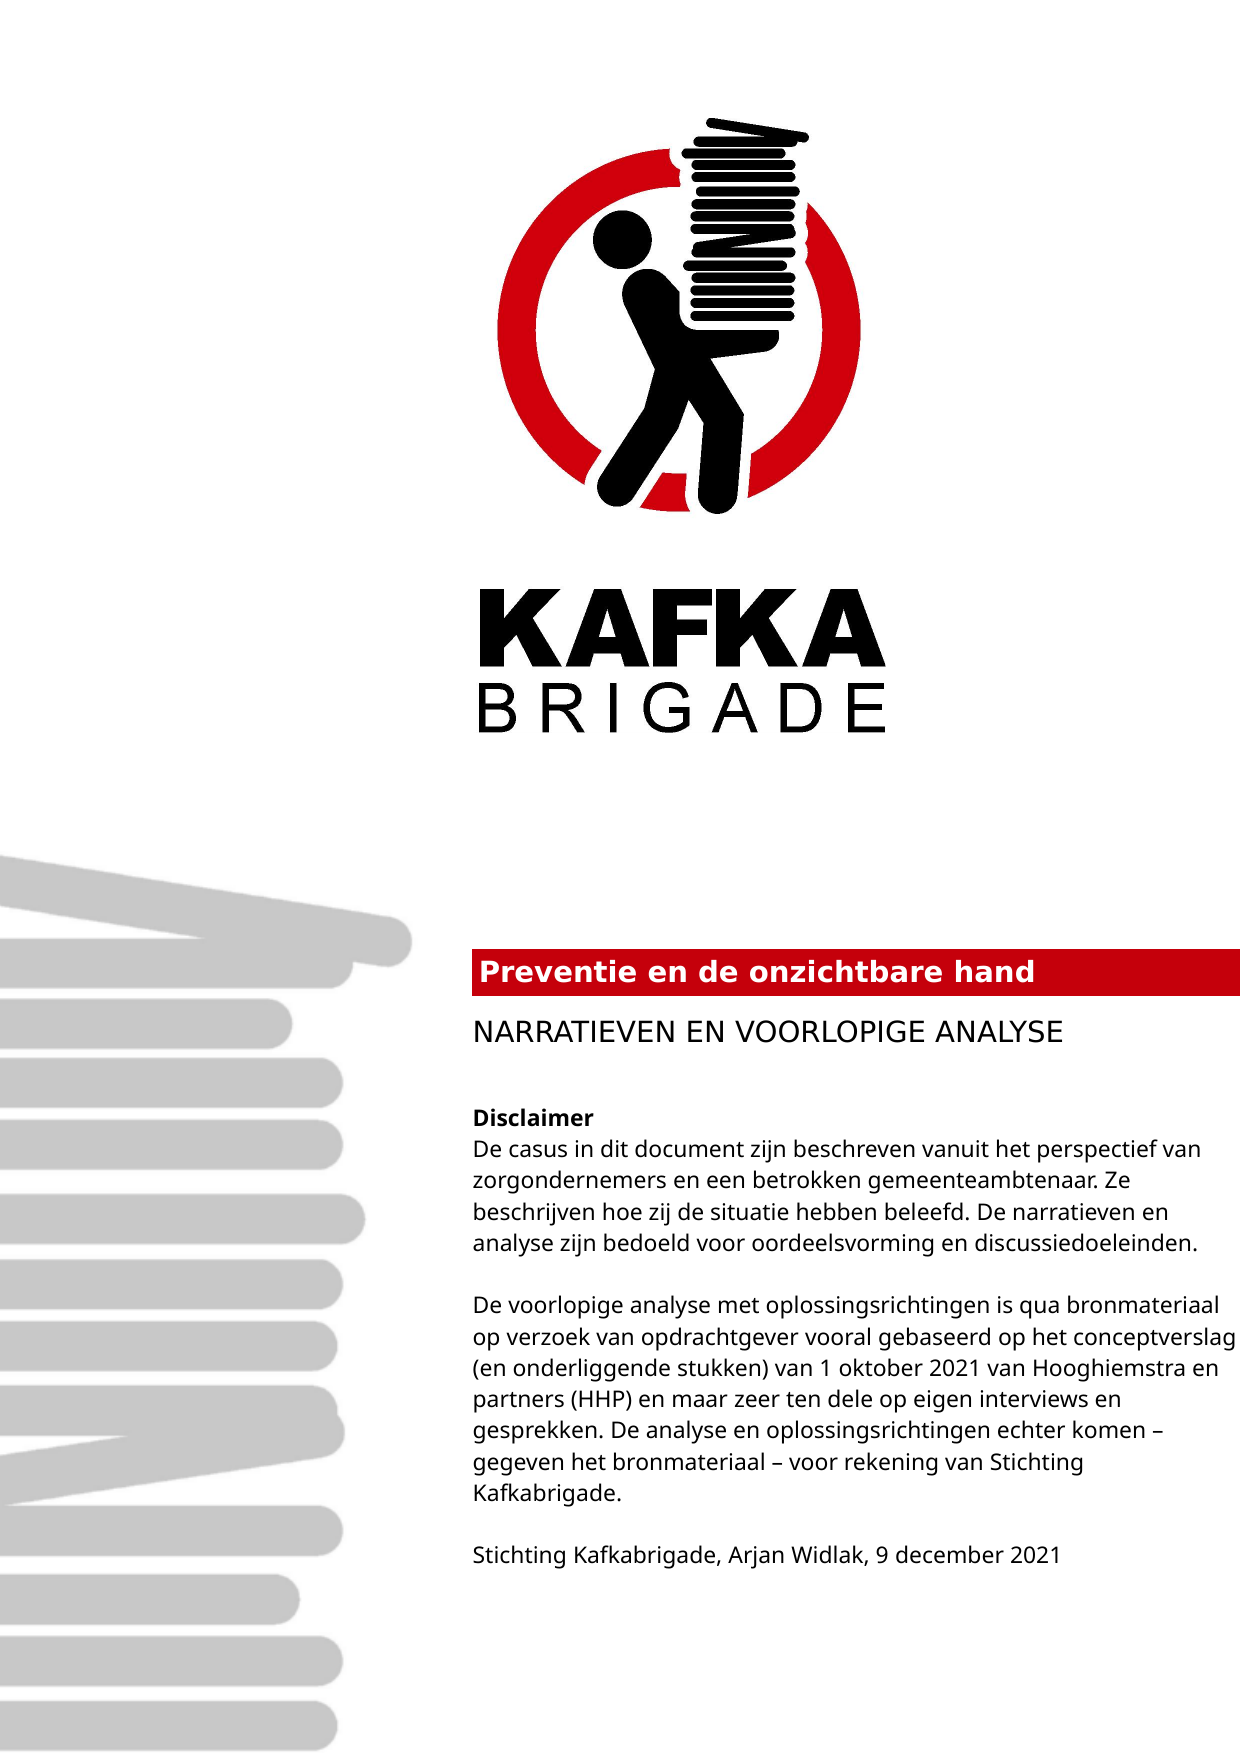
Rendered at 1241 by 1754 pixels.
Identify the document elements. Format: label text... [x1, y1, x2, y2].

text De casus in dit document zijn beschreven vanuit het perspectief van zorgondernemers en een betrokken gemeenteambtenaar. Ze beschrijven hoe zij de situatie hebben beleefd. De narratieven en analyse zijn bedoeld voor oordeelsvorming en discussiedoeleinden. [472, 1133, 1239, 1258]
text Disclaimer [472, 1102, 1239, 1133]
text NARRATIEVEN EN VOORLOPIGE ANALYSE [472, 1016, 1239, 1050]
picture [472, 118, 886, 733]
text De voorlopige analyse met oplossingsrichtingen is qua bronmateriaal op verzoek van opdrachtgever vooral gebaseerd op het conceptverslag (en onderliggende stukken) van 1 oktober 2021 van Hooghiemstra en partners (HHP) en maar zeer ten dele op eigen interviews en gesprekken. De analyse en oplossingsrichtingen echter komen – gegeven het bronmateriaal – voor rekening van Stichting Kafkabrigade. [472, 1289, 1239, 1508]
text Stichting Kafkabrigade, Arjan Widlak, 9 december 2021 [472, 1539, 1239, 1571]
text Preventie en de onzichtbare hand [478, 956, 1239, 989]
picture [0, 847, 453, 1753]
